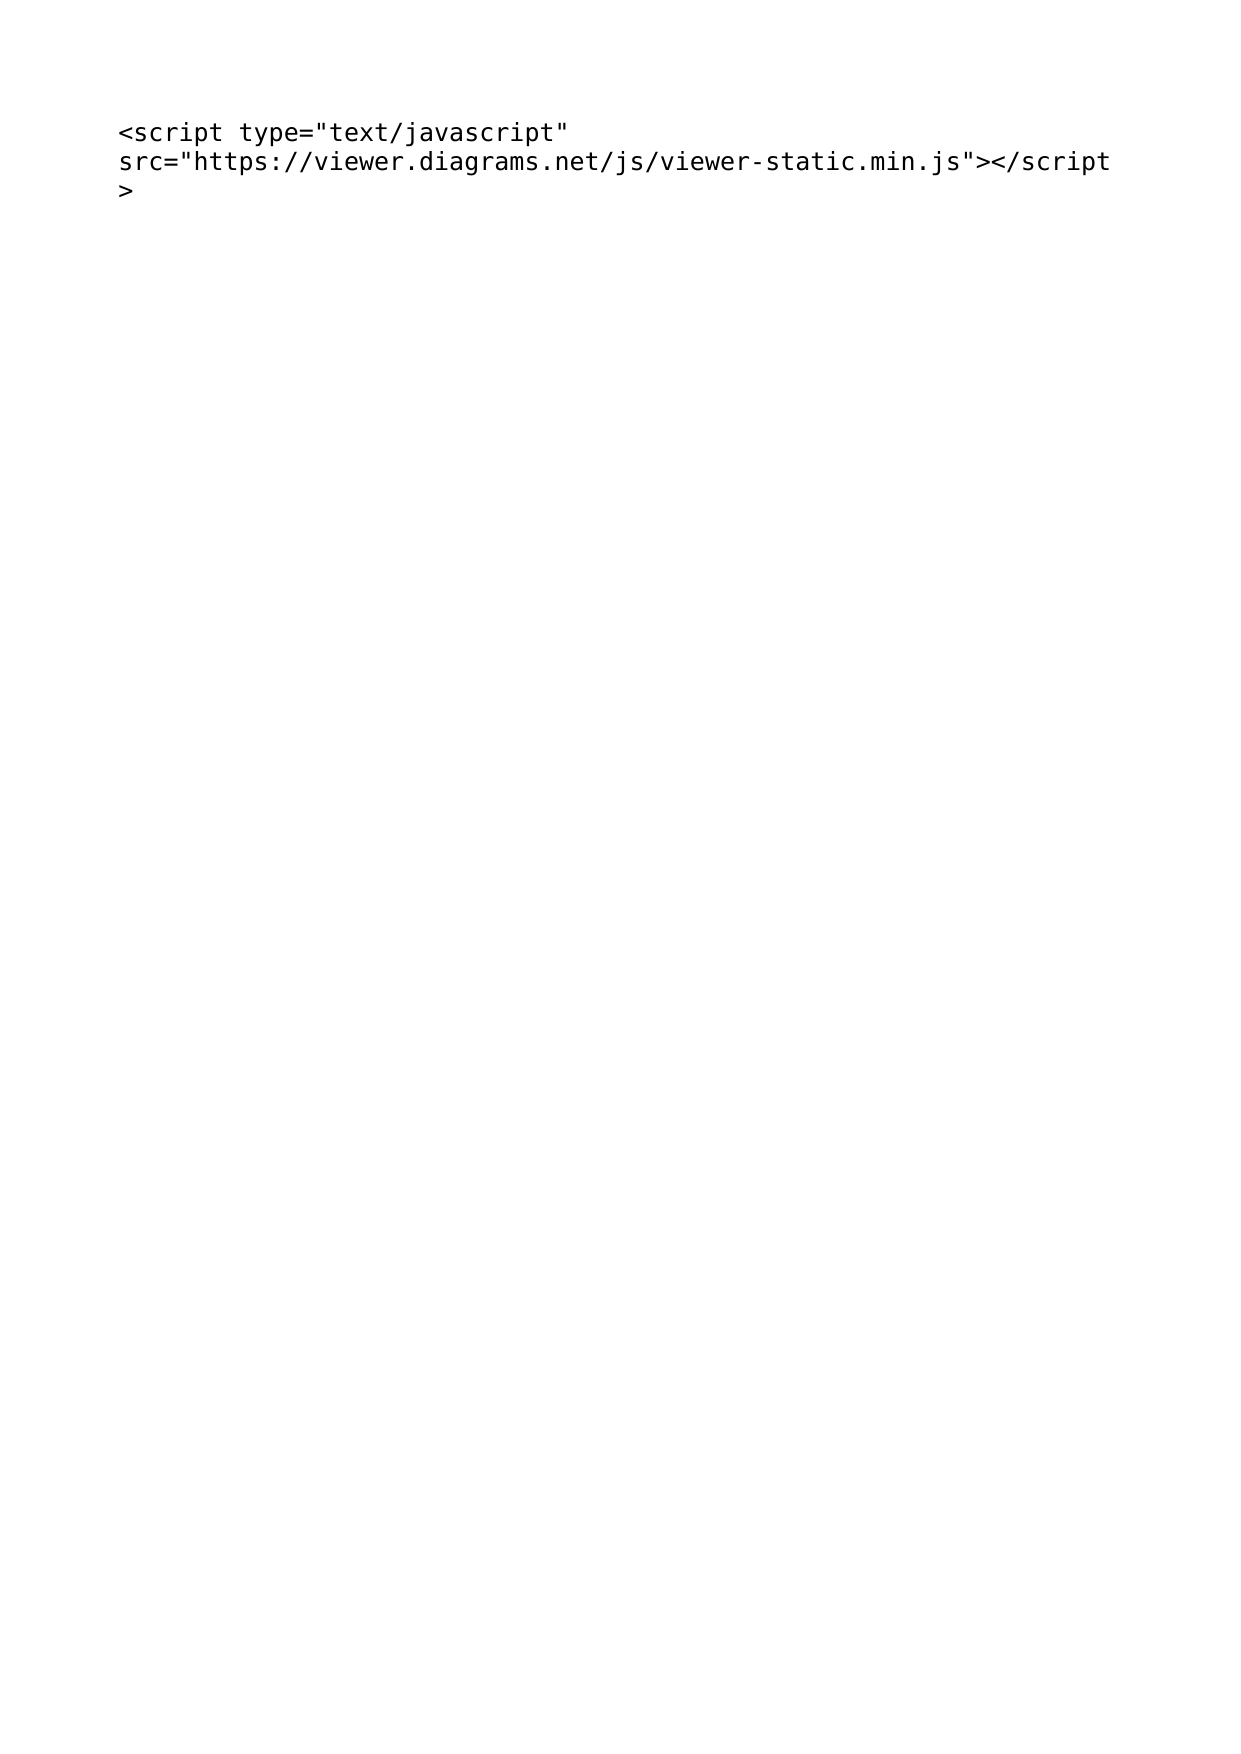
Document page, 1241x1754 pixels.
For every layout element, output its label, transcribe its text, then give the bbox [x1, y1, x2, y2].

text <script type="text/javascript" src="https://viewer.diagrams.net/js/viewer-static.min.js"></script> [118, 118, 1122, 235]
